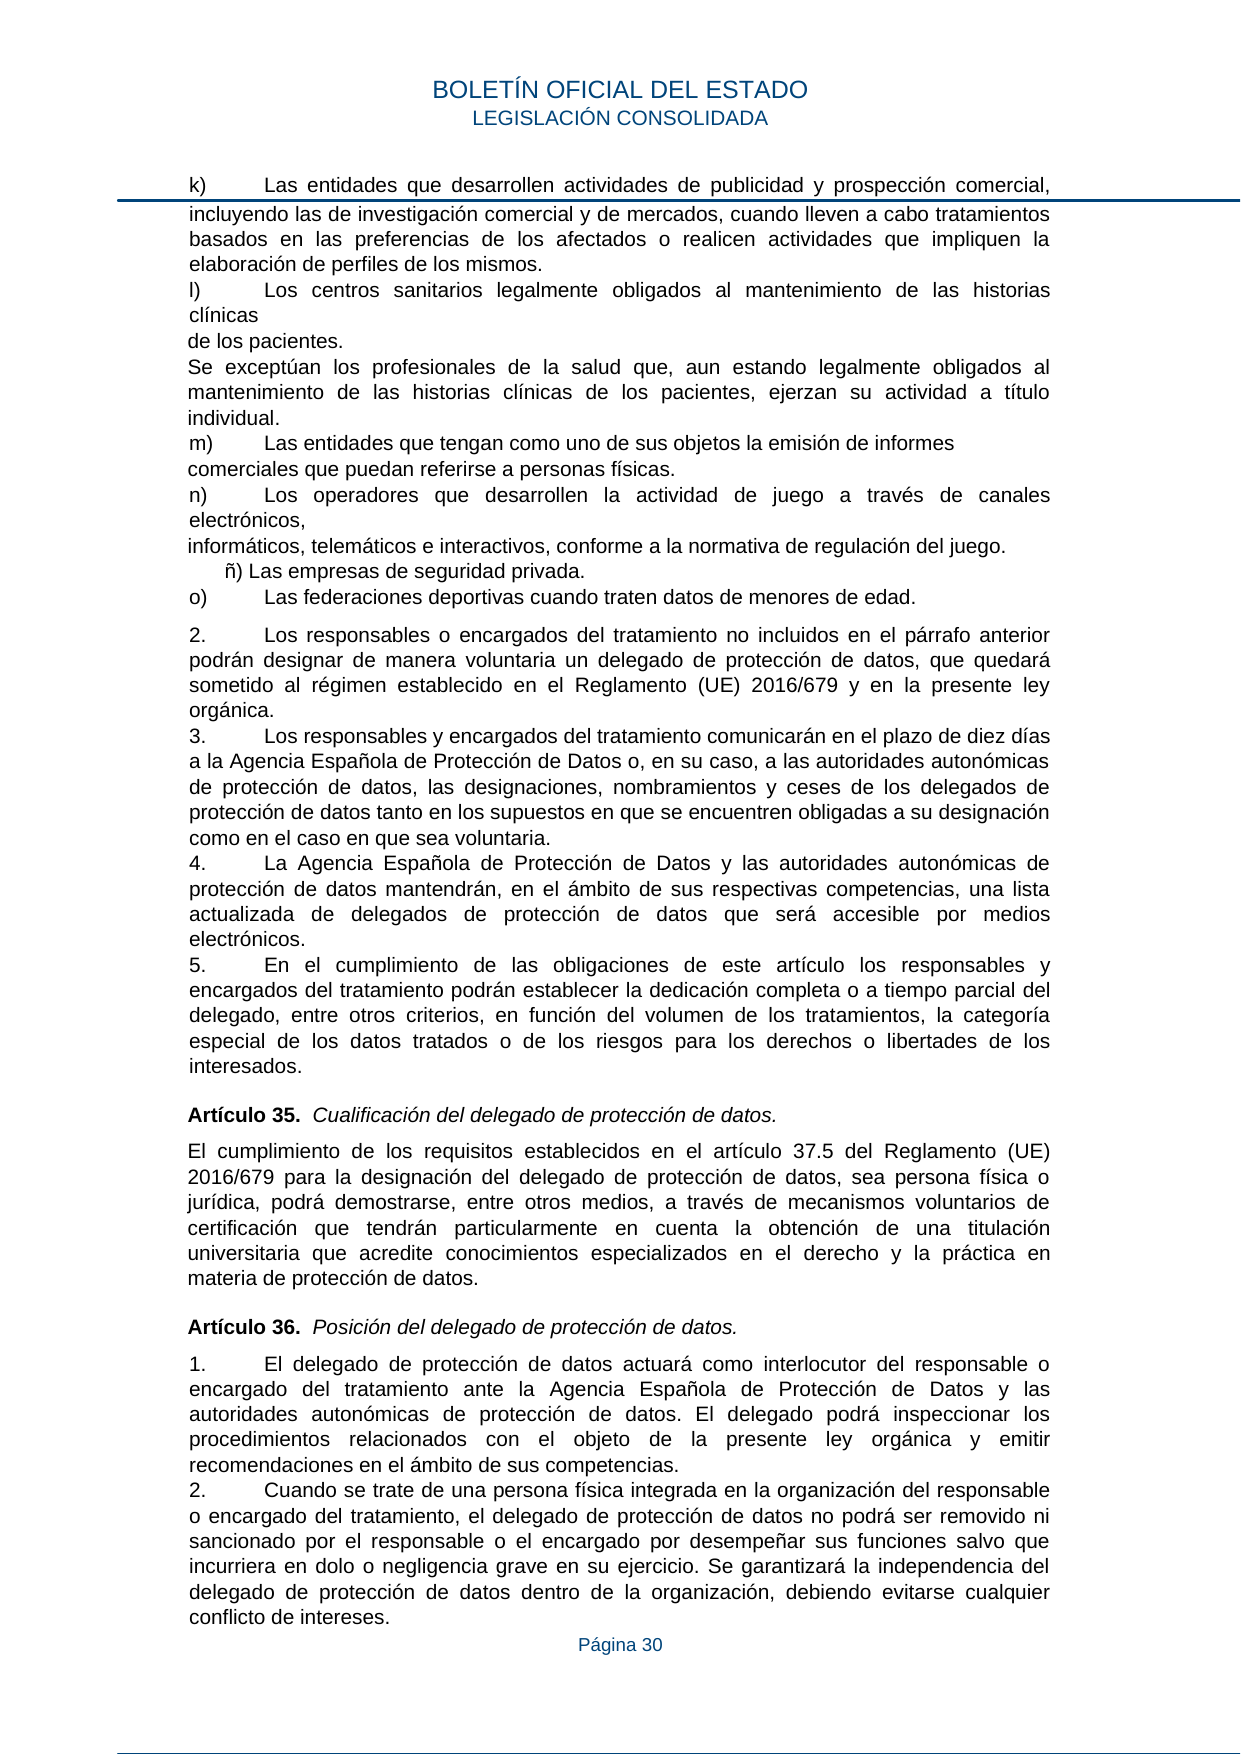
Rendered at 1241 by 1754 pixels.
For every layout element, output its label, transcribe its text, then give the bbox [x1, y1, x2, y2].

list Los centros sanitarios legalmente obligados al mantenimiento de las historias clínicas [189, 278, 1051, 327]
list Las federaciones deportivas cuando traten datos de menores de edad. [189, 585, 1051, 609]
list Los responsables y encargados del tratamiento comunicarán en el plazo de diez días a la Agencia Española de Protección de Datos o, en su caso, a las autoridades autonómicas de protección de datos, las designaciones, nombramientos y ceses de los delegados de protección de datos tanto en los supuestos en que se encuentren obligadas a su designación como en el caso en que sea voluntaria. [189, 724, 1051, 849]
list El delegado de protección de datos actuará como interlocutor del responsable o encargado del tratamiento ante la Agencia Española de Protección de Datos y las autoridades autonómicas de protección de datos. El delegado podrá inspeccionar los procedimientos relacionados con el objeto de la presente ley orgánica y emitir recomendaciones en el ámbito de sus competencias. [189, 1351, 1051, 1477]
text Artículo 35. Cualificación del delegado de protección de datos. [187, 1103, 1051, 1127]
list Cuando se trate de una persona física integrada en la organización del responsable o encargado del tratamiento, el delegado de protección de datos no podrá ser removido ni sancionado por el responsable o el encargado por desempeñar sus funciones salvo que incurriera en dolo o negligencia grave en su ejercicio. Se garantizará la independencia del delegado de protección de datos dentro de la organización, debiendo evitarse cualquier conflicto de intereses. [189, 1478, 1051, 1629]
list Las entidades que tengan como uno de sus objetos la emisión de informes [189, 431, 1051, 455]
list Los operadores que desarrollen la actividad de juego a través de canales electrónicos, [189, 483, 1051, 532]
text informáticos, telemáticos e interactivos, conforme a la normativa de regulación del juego. [187, 534, 1051, 558]
list En el cumplimiento de las obligaciones de este artículo los responsables y encargados del tratamiento podrán establecer la dedicación completa o a tiempo parcial del delegado, entre otros criterios, en función del volumen de los tratamientos, la categoría especial de los datos tratados o de los riesgos para los derechos o libertades de los interesados. [189, 953, 1051, 1078]
list La Agencia Española de Protección de Datos y las autoridades autonómicas de protección de datos mantendrán, en el ámbito de sus respectivas competencias, una lista actualizada de delegados de protección de datos que será accesible por medios electrónicos. [189, 851, 1051, 951]
list incluyendo las de investigación comercial y de mercados, cuando lleven a cabo tratamientos basados en las preferencias de los afectados o realicen actividades que impliquen la elaboración de perfiles de los mismos. [189, 202, 1051, 276]
text El cumplimiento de los requisitos establecidos en el artículo 37.5 del Reglamento (UE) 2016/679 para la designación del delegado de protección de datos, sea persona física o jurídica, podrá demostrarse, entre otros medios, a través de mecanismos voluntarios de certificación que tendrán particularmente en cuenta la obtención de una titulación universitaria que acredite conocimientos especializados en el derecho y la práctica en materia de protección de datos. [187, 1139, 1051, 1290]
list Las entidades que desarrollen actividades de publicidad y prospección comercial, [189, 173, 1051, 199]
text Artículo 36. Posición del delegado de protección de datos. [187, 1315, 1051, 1339]
text ñ) Las empresas de seguridad privada. [224, 559, 1051, 583]
text comerciales que puedan referirse a personas físicas. [187, 457, 1051, 481]
text Se exceptúan los profesionales de la salud que, aun estando legalmente obligados al mantenimiento de las historias clínicas de los pacientes, ejerzan su actividad a título individual. [187, 355, 1051, 429]
text de los pacientes. [187, 329, 1051, 353]
list Los responsables o encargados del tratamiento no incluidos en el párrafo anterior podrán designar de manera voluntaria un delegado de protección de datos, que quedará sometido al régimen establecido en el Reglamento (UE) 2016/679 y en la presente ley orgánica. [189, 622, 1051, 722]
